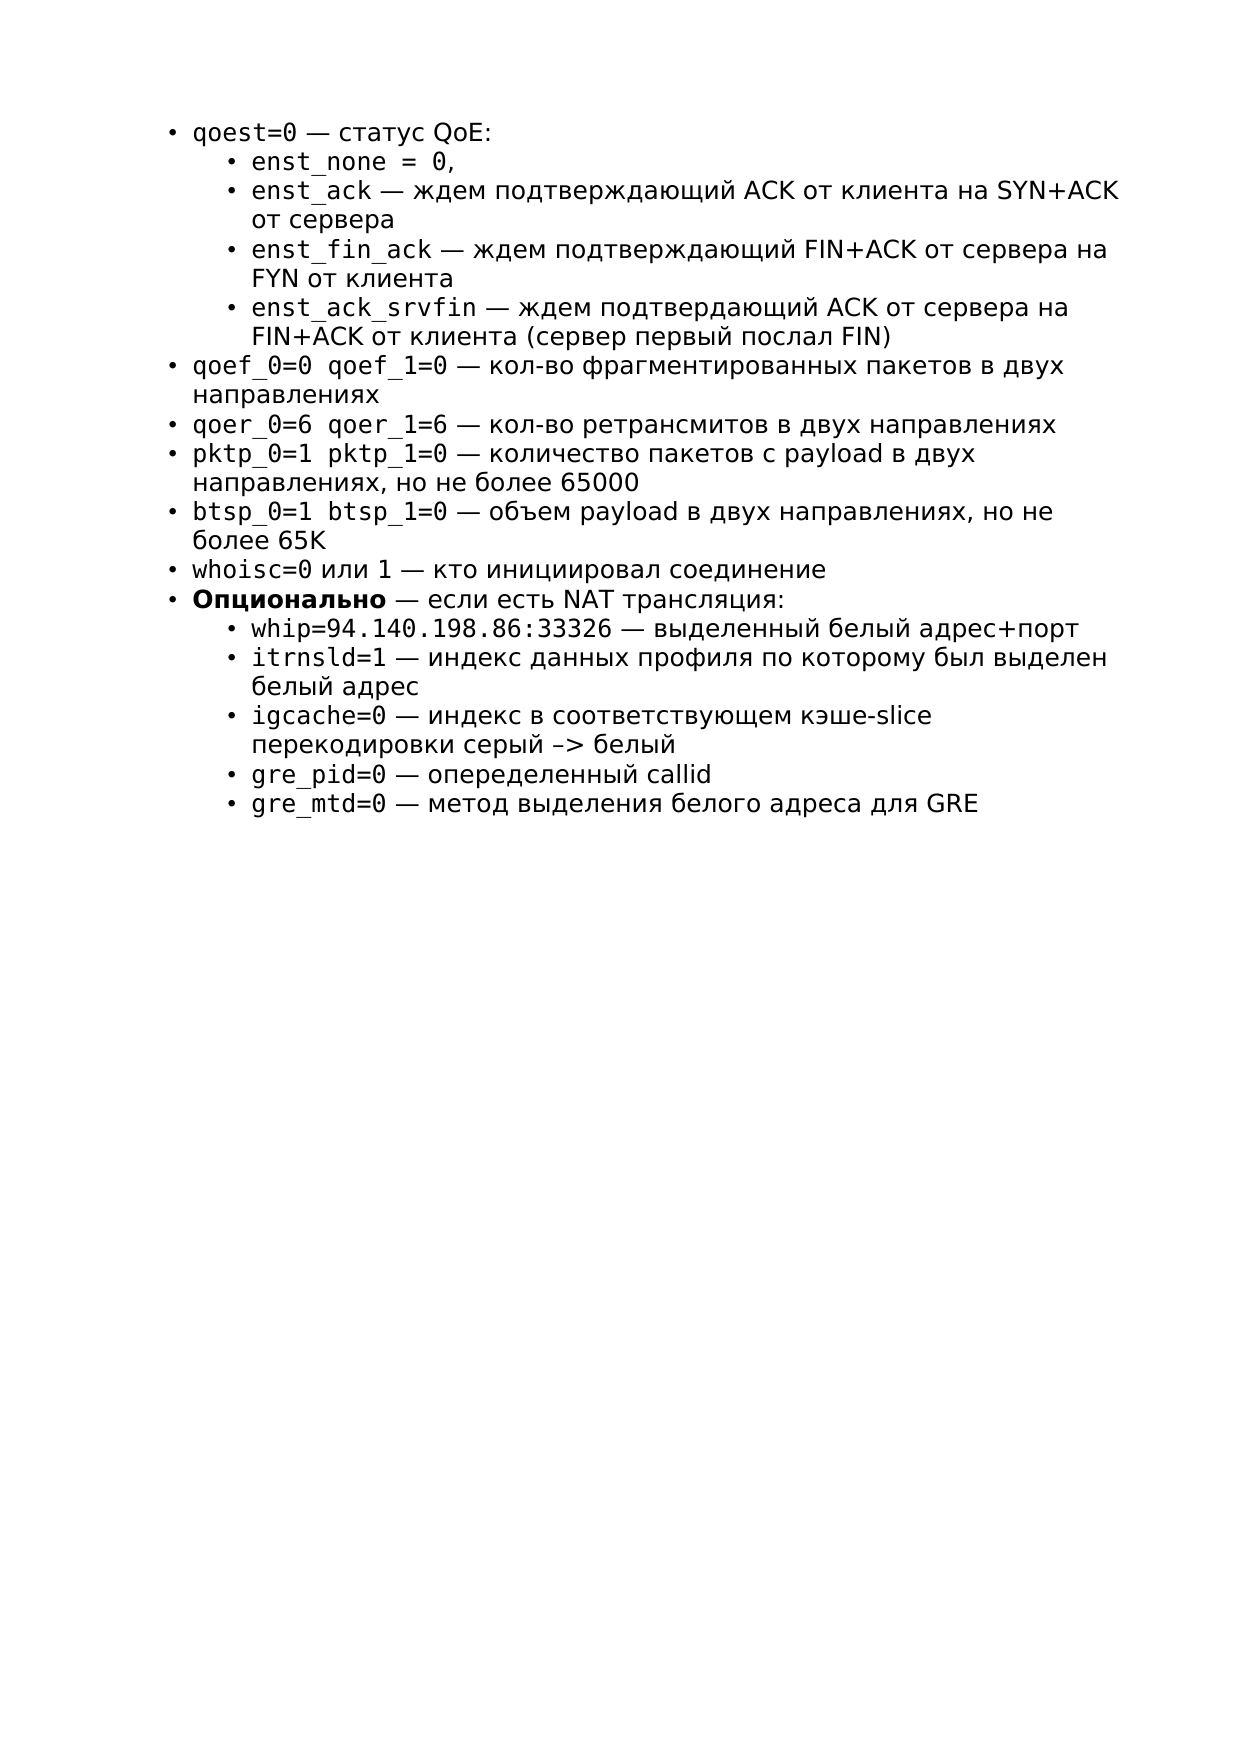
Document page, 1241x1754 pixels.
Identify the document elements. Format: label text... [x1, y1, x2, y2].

list gre_pid=0 — опеределенный callid [236, 760, 1122, 789]
list whip=94.140.198.86:33326 — выделенный белый адрес+порт [236, 614, 1122, 643]
list itrnsld=1 — индекс данных профиля по которому был выделен белый адрес [236, 643, 1122, 701]
list whoisc=0 или 1 — кто инициировал соединение [177, 556, 1122, 585]
list enst_ack_srvfin — ждем подтвердающий ACK от сервера на FIN+ACK от клиента (сервер первый послал FIN) [236, 293, 1122, 351]
list enst_none = 0, [236, 147, 1122, 176]
list enst_ack — ждем подтверждающий ACK от клиента на SYN+ACK от сервера [236, 176, 1122, 235]
list Опционально — если еcть NAT трансляция: [177, 585, 1122, 614]
list btsp_0=1 btsp_1=0 — объем payload в двух направлениях, но не более 65K [177, 497, 1122, 556]
list gre_mtd=0 — метод выделения белого адреса для GRE [236, 789, 1122, 818]
list pktp_0=1 pktp_1=0 — количество пакетов с payload в двух направлениях, но не более 65000 [177, 439, 1122, 497]
list enst_fin_ack — ждем подтверждающий FIN+ACK от сервера на FYN от клиента [236, 235, 1122, 293]
list qoer_0=6 qoer_1=6 — кол-во ретрансмитов в двух направлениях [177, 410, 1122, 439]
list igcache=0 — индекс в соответствующем кэше-slice перекодировки серый –> белый [236, 701, 1122, 760]
list qoef_0=0 qoef_1=0 — кол-во фрагментированных пакетов в двух направлениях [177, 351, 1122, 410]
list qoest=0 — статус QoE: [177, 118, 1122, 147]
